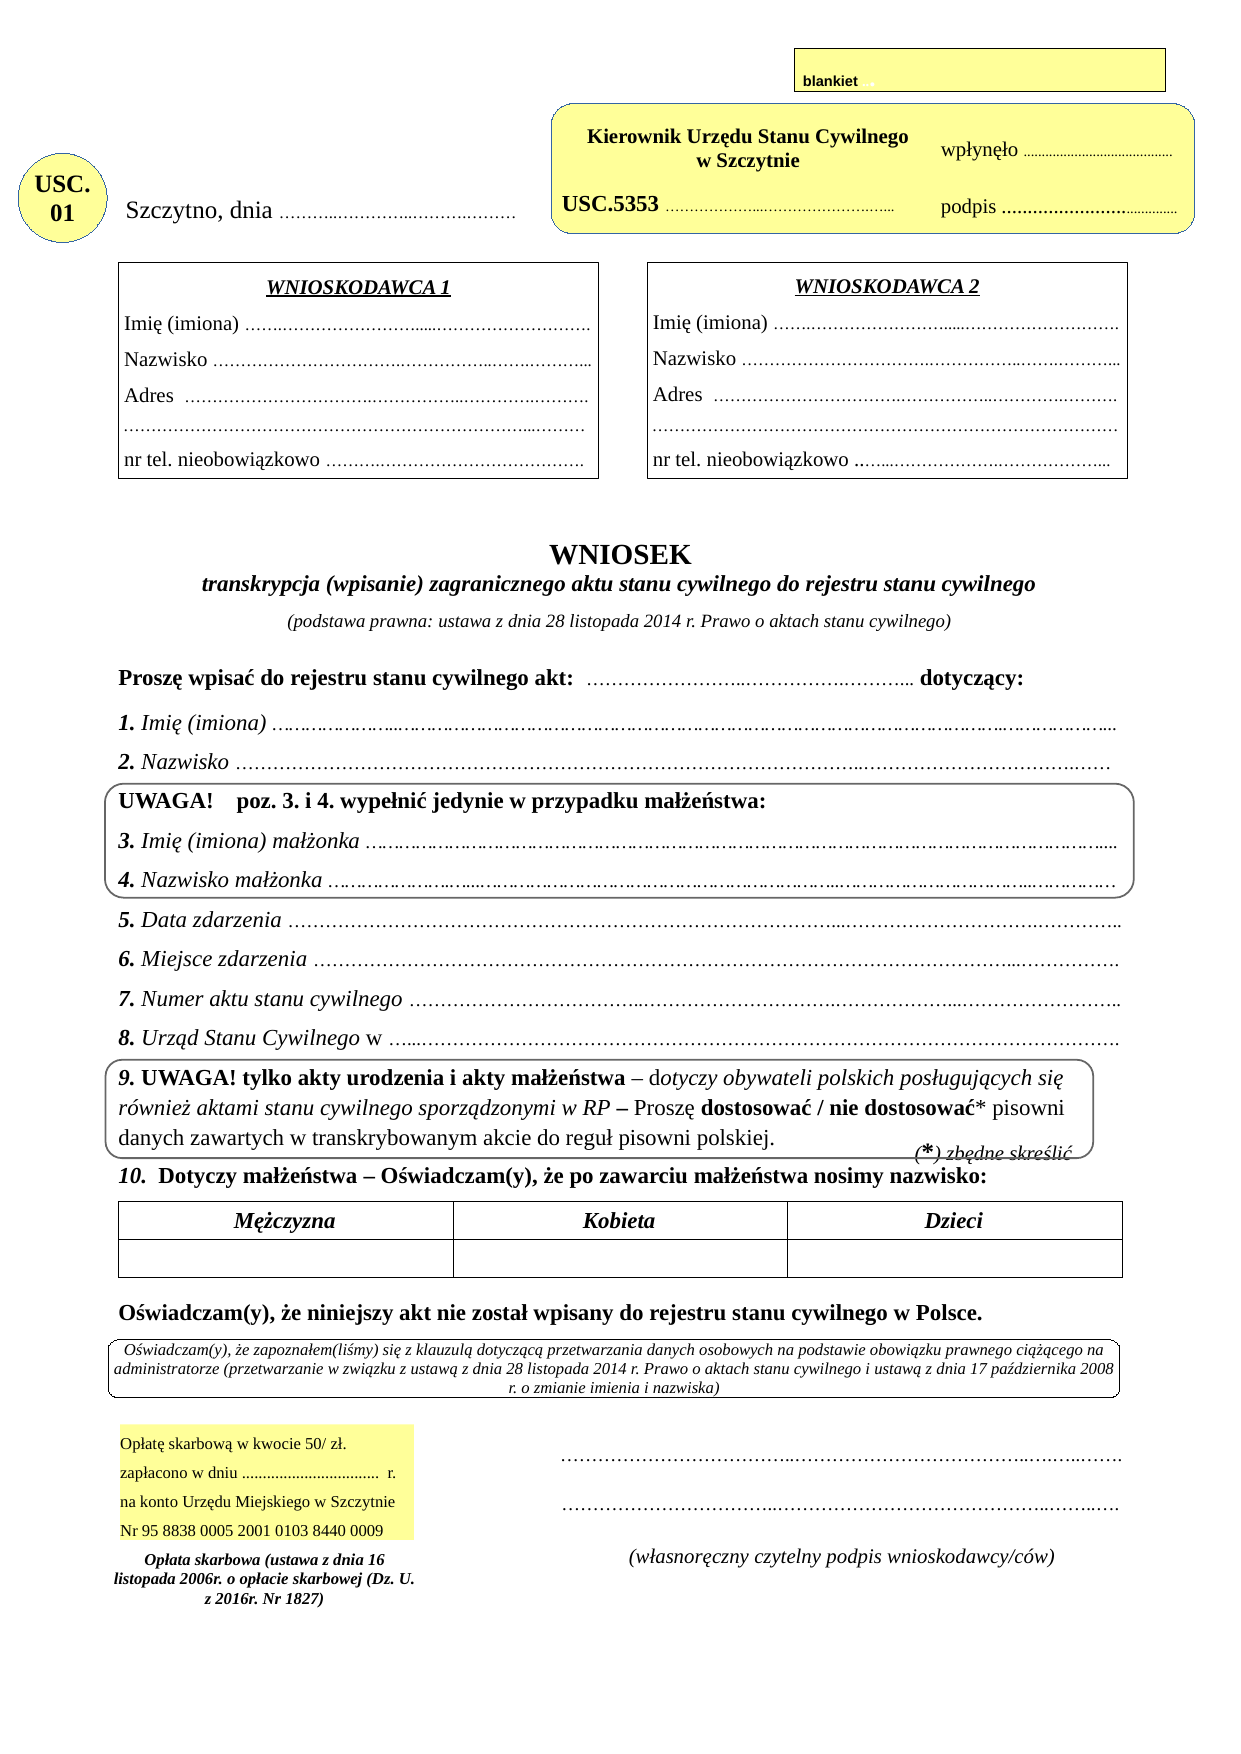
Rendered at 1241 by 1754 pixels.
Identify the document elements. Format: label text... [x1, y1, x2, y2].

text 5. Data zdarzenia ……………………………………………………………………………...………………………….………….. [118, 906, 1122, 932]
table_cell [119, 1240, 453, 1277]
text 3. Imię (imiona) małżonka …………………………………………………………………………………………………………………….... [118, 827, 1122, 853]
text UWAGA! poz. 3. i 4. wypełnić jedynie w przypadku małżeństwa: [118, 788, 1122, 814]
text 7. Numer aktu stanu cywilnego ………………………………..………………………….………………...…………………….. [118, 985, 1122, 1011]
text 1. Imię (imiona) …………………..……………………………………………………………………………………………….………………... [118, 709, 1122, 735]
text 4. Nazwisko małżonka ………………….…...………………………………………………………..……………………………..…………… [118, 867, 1122, 893]
text 2. Nazwisko ………………………………………………………………………………………..…………………………….…… [118, 748, 1122, 774]
text ………………………………..………………………………..….…..……. [414, 1444, 1122, 1465]
text (własnoręczny czytelny podpis wnioskodawcy/ców) [118, 1544, 1122, 1568]
text 10. Dotyczy małżeństwa – Oświadczam(y), że po zawarciu małżeństwa nosimy nazwisko: [118, 1162, 1122, 1188]
table_header Kobieta [454, 1202, 787, 1239]
text Proszę wpisać do rejestru stanu cywilnego akt: ……………………..…………….………... dotyczący: [118, 664, 1122, 690]
text Oświadczam(y), że niniejszy akt nie został wpisany do rejestru stanu cywilnego w Polsce. [118, 1299, 1122, 1325]
text 9. UWAGA! tylko akty urodzenia i akty małżeństwa – dotyczy obywateli polskich posługujących się również aktami stanu cywilnego sporządzonymi w RP – Proszę dostosować / nie dostosować* pisowni danych zawartych w transkrybowanym akcie do reguł pisowni polskiej. [118, 1064, 1092, 1151]
table_header Mężczyzna [119, 1202, 453, 1239]
table_cell [788, 1240, 1122, 1277]
text transkrypcja (wpisanie) zagranicznego aktu stanu cywilnego do rejestru stanu cywilnego [118, 571, 1122, 597]
text 8. Urząd Stanu Cywilnego w …...…………………………………………………………………………………………………. [118, 1024, 1122, 1051]
text ……………………………..……………………………………..……..…. [414, 1487, 1122, 1516]
text WNIOSEK [118, 537, 1122, 571]
table_cell [454, 1240, 787, 1277]
text (podstawa prawna: ustawa z dnia 28 listopada 2014 r. Prawo o aktach stanu cywilnego) [118, 610, 1122, 632]
text 6. Miejsce zdarzenia …………………………………………………………………………………………………...……………. [118, 946, 1122, 972]
table_header Dzieci [788, 1202, 1122, 1239]
